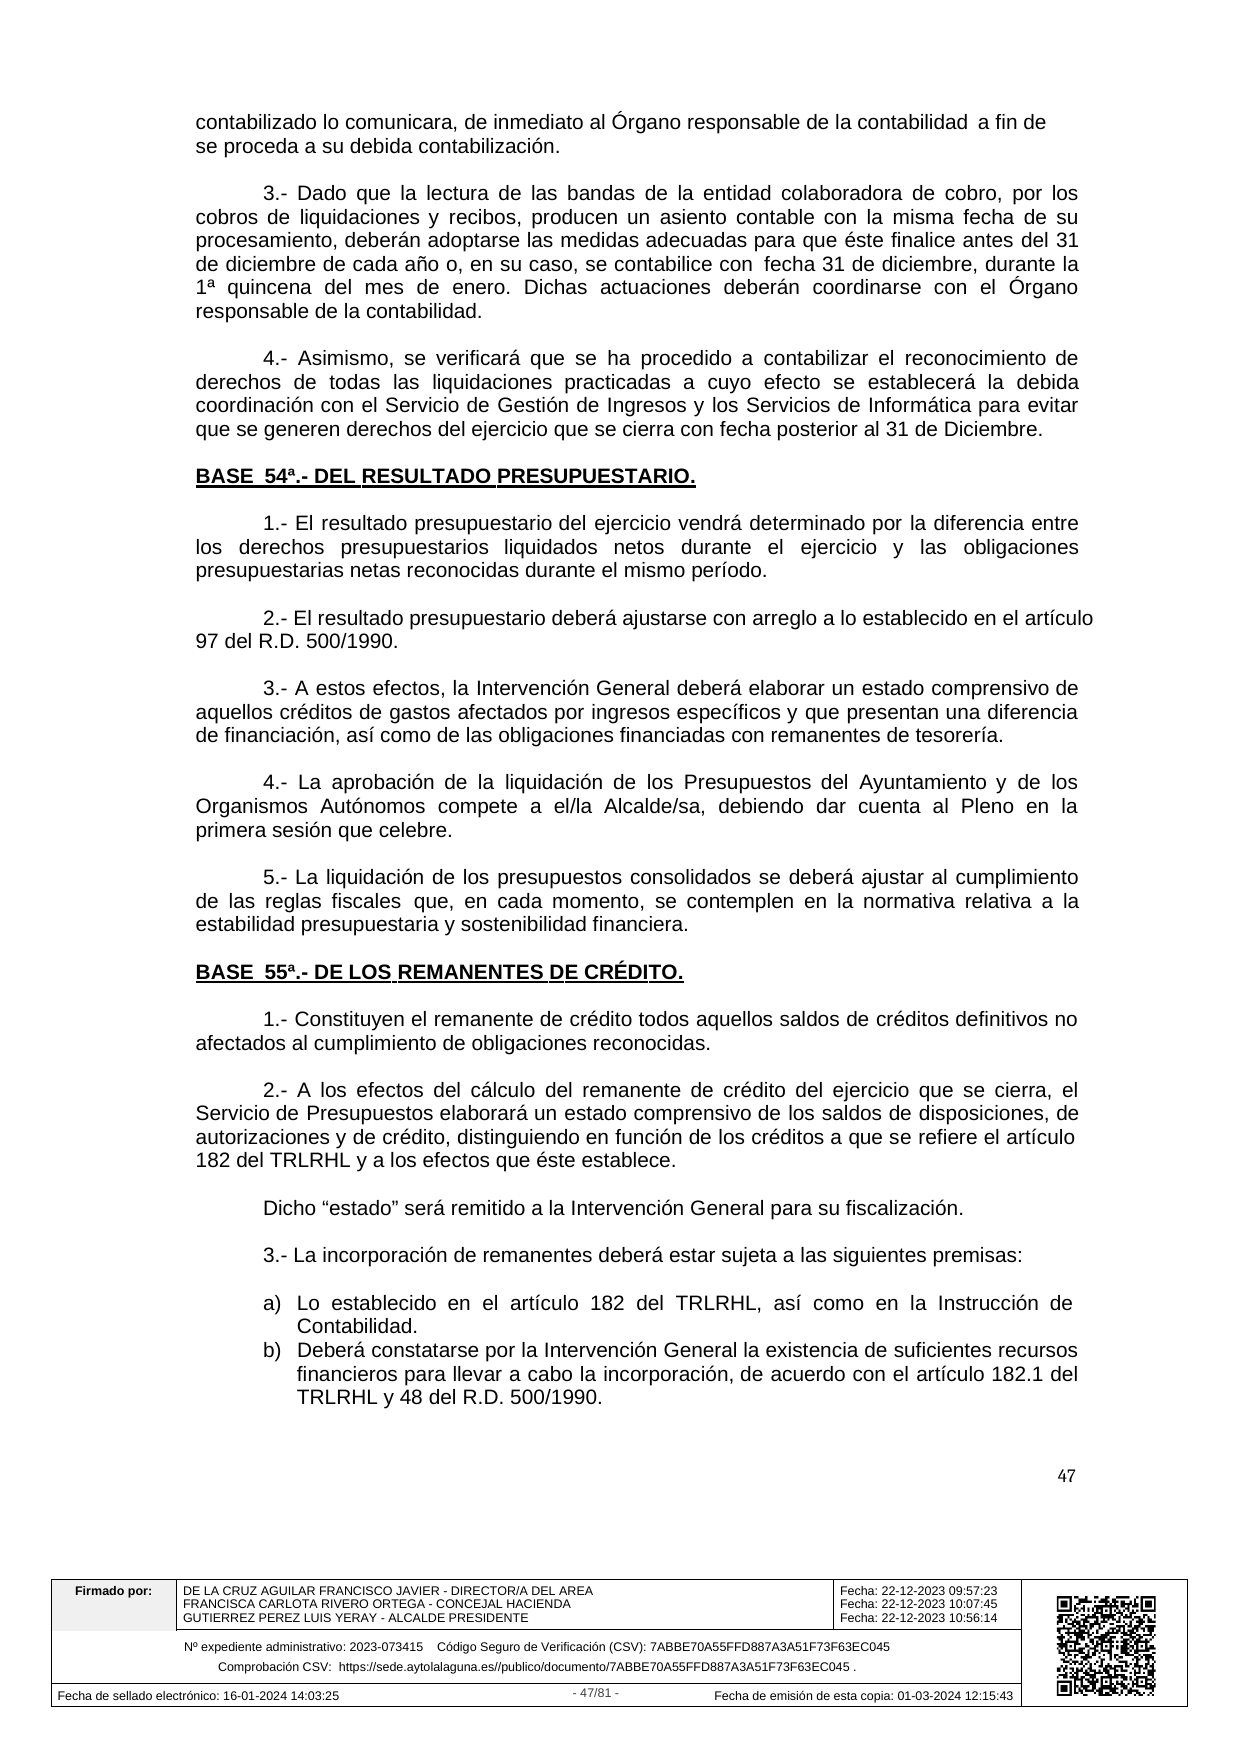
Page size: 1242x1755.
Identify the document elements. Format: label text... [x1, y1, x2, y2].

text 4.- Asimismo, se verificará que se ha procedido a contabilizar el reconocimiento de derechos de todas las liquidaciones practicadas a cuyo efecto se establecerá la debida coordinación con el Servicio de Gestión de Ingresos y los Servicios de Informática para evitar que se generen derechos del ejercicio que se cierra con fecha posterior al 31 de Diciembre. [195, 346, 1079, 441]
table_header [1022, 1580, 1187, 1706]
table_header Firmado por: [52, 1580, 176, 1629]
text 47 [42, 1465, 1075, 1487]
table_cell Fecha de sellado electrónico: 16-01-2024 14:03:25 - 47/81 - Fecha de emisión de esta copia: 01-03-2024 12:15:43 [52, 1684, 1021, 1706]
text Contabilidad. [297, 1315, 1202, 1338]
text 3.- A estos efectos, la Intervención General deberá elaborar un estado comprensivo de aquellos créditos de gastos afectados por ingresos específicos y que presentan una diferencia de financiación, así como de las obligaciones financiadas con remanentes de tesorería. [195, 677, 1079, 747]
text 5.- La liquidación de los presupuestos consolidados se deberá ajustar al cumplimiento de las reglas fiscales que, en cada momento, se contemplen en la normativa relativa a la estabilidad presupuestaria y sostenibilidad financiera. [195, 866, 1079, 936]
text a) Lo establecido en el artículo 182 del TRLRHL, así como en la Instrucción de [263, 1291, 1202, 1315]
text 4.- La aprobación de la liquidación de los Presupuestos del Ayuntamiento y de los Organismos Autónomos compete a el/la Alcalde/sa, debiendo dar cuenta al Pleno en la primera sesión que celebre. [195, 771, 1078, 842]
text 97 del R.D. 500/1990. [195, 629, 1202, 653]
text BASE 54ª.- DEL RESULTADO PRESUPUESTARIO. [195, 464, 1202, 487]
text BASE 55ª.- DE LOS REMANENTES DE CRÉDITO. [195, 960, 1202, 983]
text 2.- A los efectos del cálculo del remanente de crédito del ejercicio que se cierra, el Servicio de Presupuestos elaborará un estado comprensivo de los saldos de disposiciones, de autorizaciones y de crédito, distinguiendo en función de los créditos a que se refiere el artículo [195, 1078, 1079, 1149]
text 3.- La incorporación de remanentes deberá estar sujeta a las siguientes premisas: [263, 1243, 1202, 1267]
text 182 del TRLRHL y a los efectos que éste establece. [195, 1149, 1202, 1172]
text 2.- El resultado presupuestario deberá ajustarse con arreglo a lo establecido en el artículo [263, 606, 1202, 629]
text 3.- Dado que la lectura de las bandas de la entidad colaboradora de cobro, por los cobros de liquidaciones y recibos, producen un asiento contable con la misma fecha de su procesamiento, deberán adoptarse las medidas adecuadas para que éste finalice antes del 31 de diciembre de cada año o, en su caso, se contabilice con fecha 31 de diciembre, durante la 1ª quincena del mes de enero. Dichas actuaciones deberán coordinarse con el Órgano responsable de la contabilidad. [195, 182, 1079, 323]
text 1.- El resultado presupuestario del ejercicio vendrá determinado por la diferencia entre los derechos presupuestarios liquidados netos durante el ejercicio y las obligaciones presupuestarias netas reconocidas durante el mismo período. [195, 511, 1079, 582]
table_header Fecha: 22-12-2023 09:57:23 Fecha: 22-12-2023 10:07:45 Fecha: 22-12-2023 10:56:14 [834, 1580, 1021, 1629]
text b) Deberá constatarse por la Intervención General la existencia de suficientes recursos financieros para llevar a cabo la incorporación, de acuerdo con el artículo 182.1 del TRLRHL y 48 del R.D. 500/1990. [263, 1338, 1078, 1409]
text se proceda a su debida contabilización. [195, 134, 1202, 158]
text 1.- Constituyen el remanente de crédito todos aquellos saldos de créditos definitivos no afectados al cumplimiento de obligaciones reconocidas. [195, 1008, 1078, 1055]
table_header DE LA CRUZ AGUILAR FRANCISCO JAVIER - DIRECTOR/A DEL AREA FRANCISCA CARLOTA RIVERO ORTEGA - CONCEJAL HACIENDA GUTIERREZ PEREZ LUIS YERAY - ALCALDE PRESIDENTE [177, 1580, 833, 1629]
text Dicho “estado” será remitido a la Intervención General para su fiscalización. [263, 1196, 1202, 1220]
table_cell Nº expediente administrativo: 2023-073415 Código Seguro de Verificación (CSV): 7ABBE70A55FFD887A3A51F73F63EC045 Comprobación CSV: https://sede.aytolalaguna.es//publico/documento/7ABBE70A55FFD887A3A51F73F63EC045 . [52, 1630, 1021, 1683]
